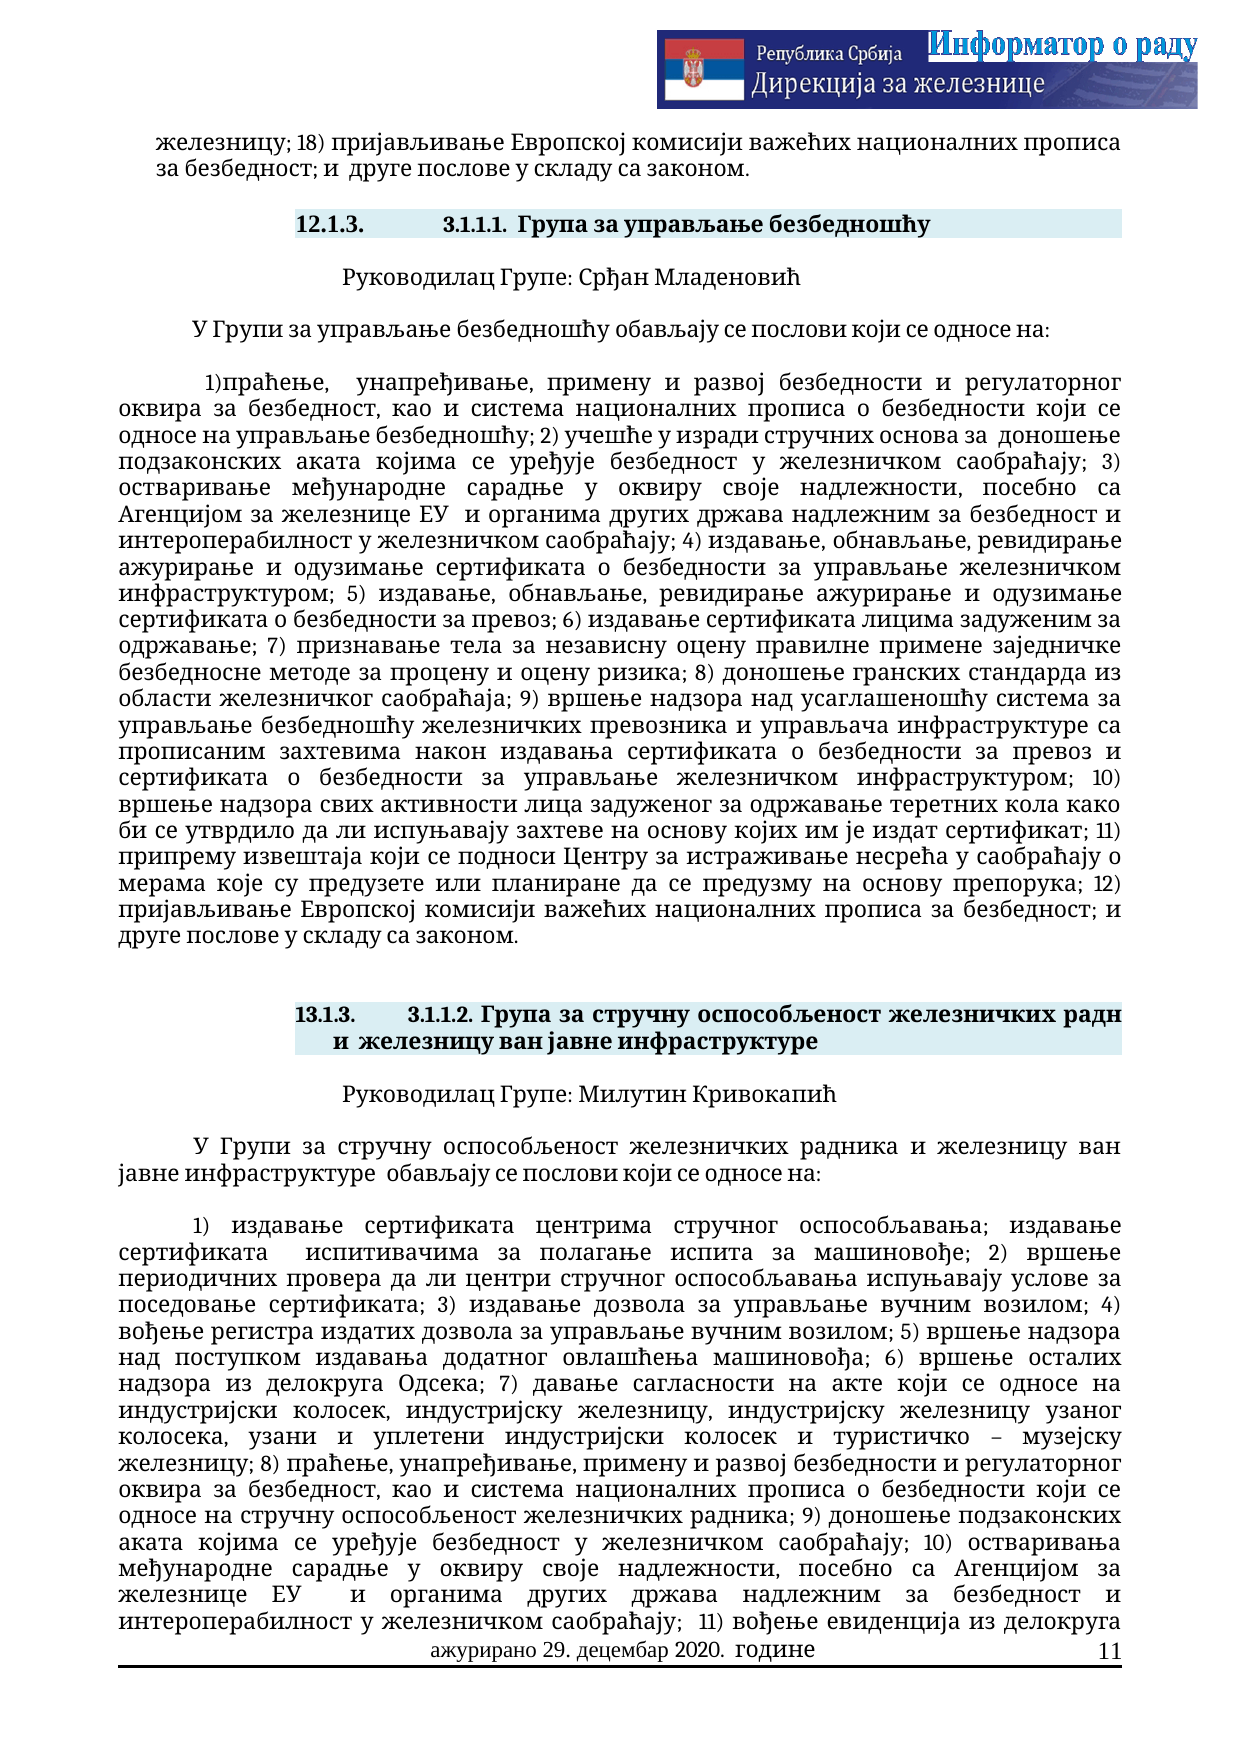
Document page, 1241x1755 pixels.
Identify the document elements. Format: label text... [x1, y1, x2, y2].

text 1) издавање сертификата центрима стручног оспособљавања; издавање сертификата испитивачима за полагање испита за машиновође; 2) вршење периодичних провера да ли центри стручног оспособљавања испуњавају услове за поседовање сертификата; 3) издавање дозвола за управљање вучним возилом; 4) вођење регистра издатих дозвола за управљање вучним возилом; 5) вршење надзора над поступком издавања додатног овлашћења машиновођа; 6) вршење осталих надзора из делокруга Одсека; 7) давање сагласности на акте који се односе на индустријски колосек, индустријску железницу, индустријску железницу узаног колосека, узани и уплетени индустријски колосек и туристичко – музејску железницу; 8) праћење, унапређивање, примену и развој безбедности и регулаторног оквира за безбедност, као и система националних прописа о безбедности који се односе на стручну оспособљеност железничких радника; 9) доношење подзаконских аката којима се уређује безбедност у железничком саобраћају; 10) остваривања међународне сарадње у оквиру своје надлежности, посебно са Агенцијом за железнице ЕУ и органима других држава надлежним за безбедност и интероперабилност у железничком саобраћају; 11) вођење евиденција из делокруга [118, 1213, 1122, 1635]
subtitle 3.1.1.2. Група за стручну оспособљеност железничких радн и железницу ван јавне инфраструктуре [295, 1002, 1122, 1055]
text Руководилац Групе: Милутин Кривокапић [156, 1081, 1122, 1108]
text У Групи за управљање безбедношћу обављају се послови који се односе на: [118, 317, 1122, 343]
text У Групи за стручну оспособљеност железничких радника и железницу ван јавне инфраструктуре обављају се послови који се односе на: [118, 1134, 1122, 1187]
subtitle 3.1.1.1. Група за управљање безбедношћу [295, 209, 1122, 238]
text железницу; 18) пријављивање Европској комисији важећих националних прописа за безбедност; и друге послове у складу са законом. [156, 130, 1122, 183]
text Руководилац Групе: Срђан Младеновић [156, 264, 1122, 291]
text 1)праћење, унапређивање, примену и развој безбедности и регулаторног оквира за безбедност, као и система националних прописа о безбедности који се односе на управљање безбедношћу; 2) учешће у изради стручних основа за доношење подзаконских аката којима се уређује безбедност у железничком саобраћају; 3) остваривање међународне сарадње у оквиру своје надлежности, посебно са Агенцијом за железнице ЕУ и органима других држава надлежним за безбедност и интероперабилност у железничком саобраћају; 4) издавање, обнављање, ревидирање ажурирање и одузимање сертификата о безбедности за управљање железничком инфраструктуром; 5) издавање, обнављање, ревидирање ажурирање и одузимање сертификата о безбедности за превоз; 6) издавање сертификата лицима задуженим за одржавање; 7) признавање тела за независну оцену правилне примене заједничке безбедносне методе за процену и оцену ризика; 8) доношење гранских стандарда из области железничког саобраћаја; 9) вршење надзора над усаглашеношћу система за управљање безбедношћу железничких превозника и управљача инфраструктуре са прописаним захтевима након издавања сертификата о безбедности за превоз и сертификата о безбедности за управљање железничком инфраструктуром; 10) вршење надзора свих активности лица задуженог за одржавање теретних кола како би се утврдило да ли испуњавају захтеве на основу којих им је издат сертификат; 11) припрему извештаја који се подноси Центру за истраживање несрећа у саобраћају о мерама које су предузете или планиране да се предузму на основу препорука; 12) пријављивање Европској комисији важећих националних прописа за безбедност; и друге послове у складу са законом. [118, 370, 1122, 949]
